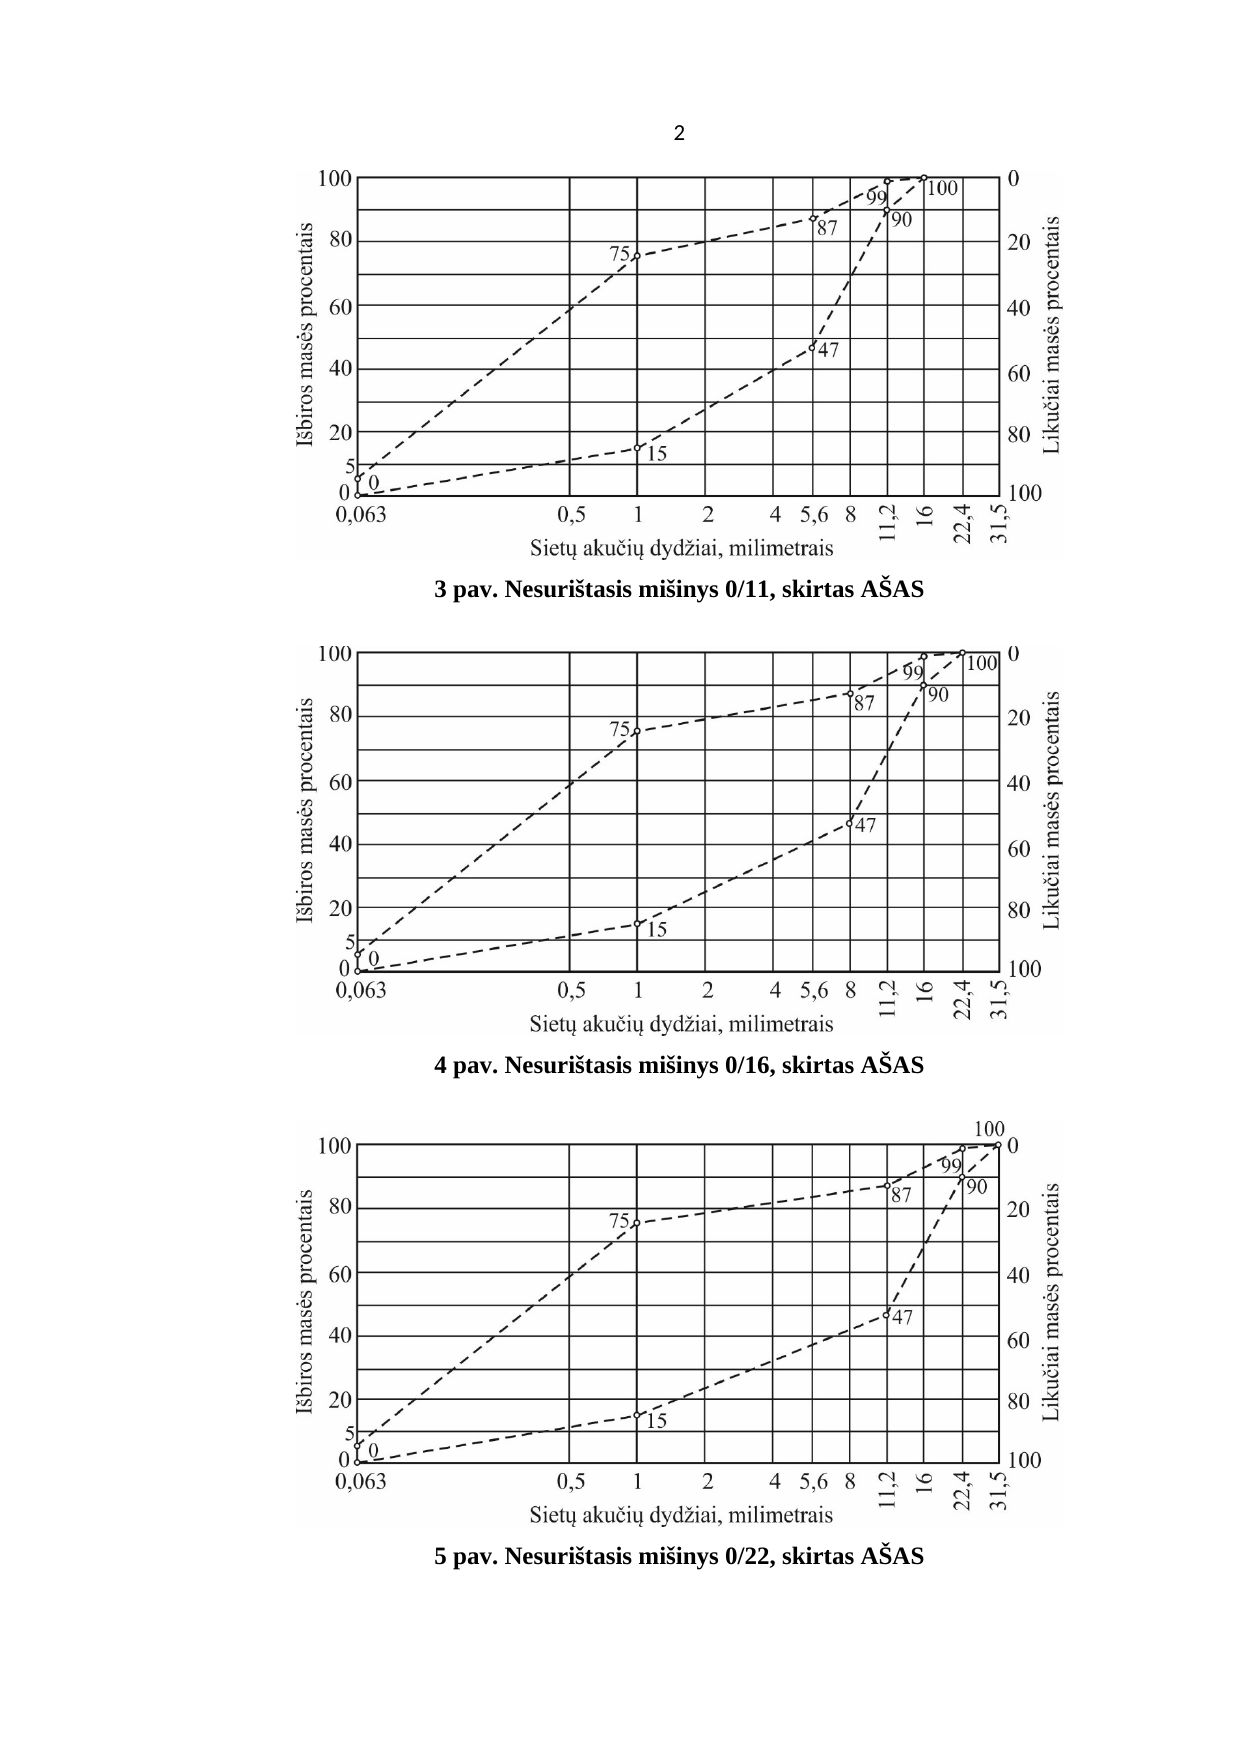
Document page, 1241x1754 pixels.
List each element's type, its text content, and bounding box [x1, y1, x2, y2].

text 3 pav. Nesurištasis mišinys 0/11, skirtas AŠAS [177, 574, 1181, 603]
text 4 pav. Nesurištasis mišinys 0/16, skirtas AŠAS [177, 1050, 1181, 1079]
text 5 pav. Nesurištasis mišinys 0/22, skirtas AŠAS [177, 1541, 1181, 1570]
